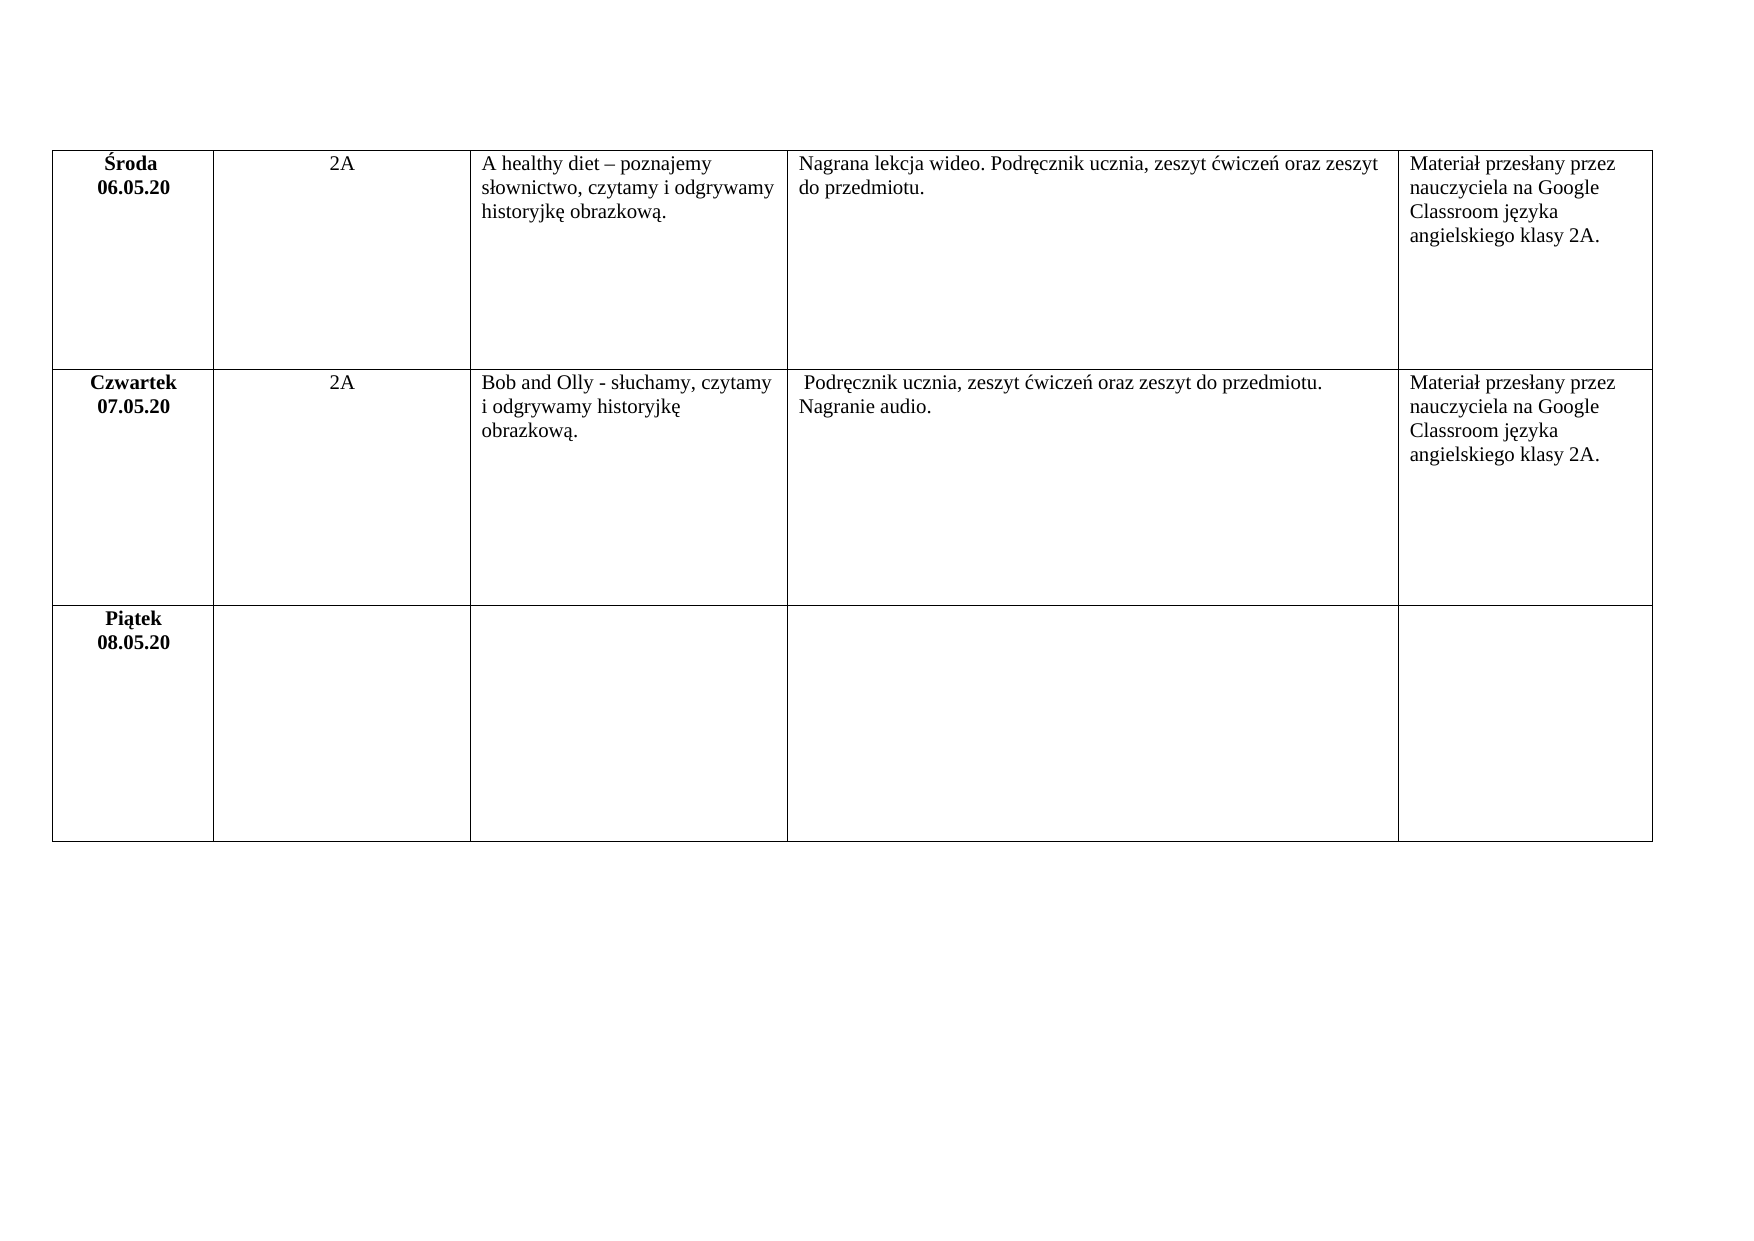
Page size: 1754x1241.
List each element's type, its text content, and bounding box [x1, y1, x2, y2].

table_cell [1399, 606, 1652, 841]
table_cell [788, 606, 1398, 841]
table_cell Materiał przesłany przez nauczyciela na Google Classroom języka angielskiego klasy 2A. [1399, 151, 1652, 369]
table_cell Piątek 08.05.20 [53, 606, 213, 841]
table_cell [471, 606, 787, 841]
table_cell Materiał przesłany przez nauczyciela na Google Classroom języka angielskiego klasy 2A. [1399, 370, 1652, 605]
table_cell Nagrana lekcja wideo. Podręcznik ucznia, zeszyt ćwiczeń oraz zeszyt do przedmiotu. [788, 151, 1398, 369]
table_cell Czwartek 07.05.20 [53, 370, 213, 605]
table_cell 2A [214, 151, 470, 369]
table_cell 2A [214, 370, 470, 605]
table_cell Podręcznik ucznia, zeszyt ćwiczeń oraz zeszyt do przedmiotu. Nagranie audio. [788, 370, 1398, 605]
table_cell A healthy diet – poznajemy słownictwo, czytamy i odgrywamy historyjkę obrazkową. [471, 151, 787, 369]
table_cell [214, 606, 470, 841]
table_cell Środa 06.05.20 [53, 151, 213, 369]
table_cell Bob and Olly - słuchamy, czytamy i odgrywamy historyjkę obrazkową. [471, 370, 787, 605]
